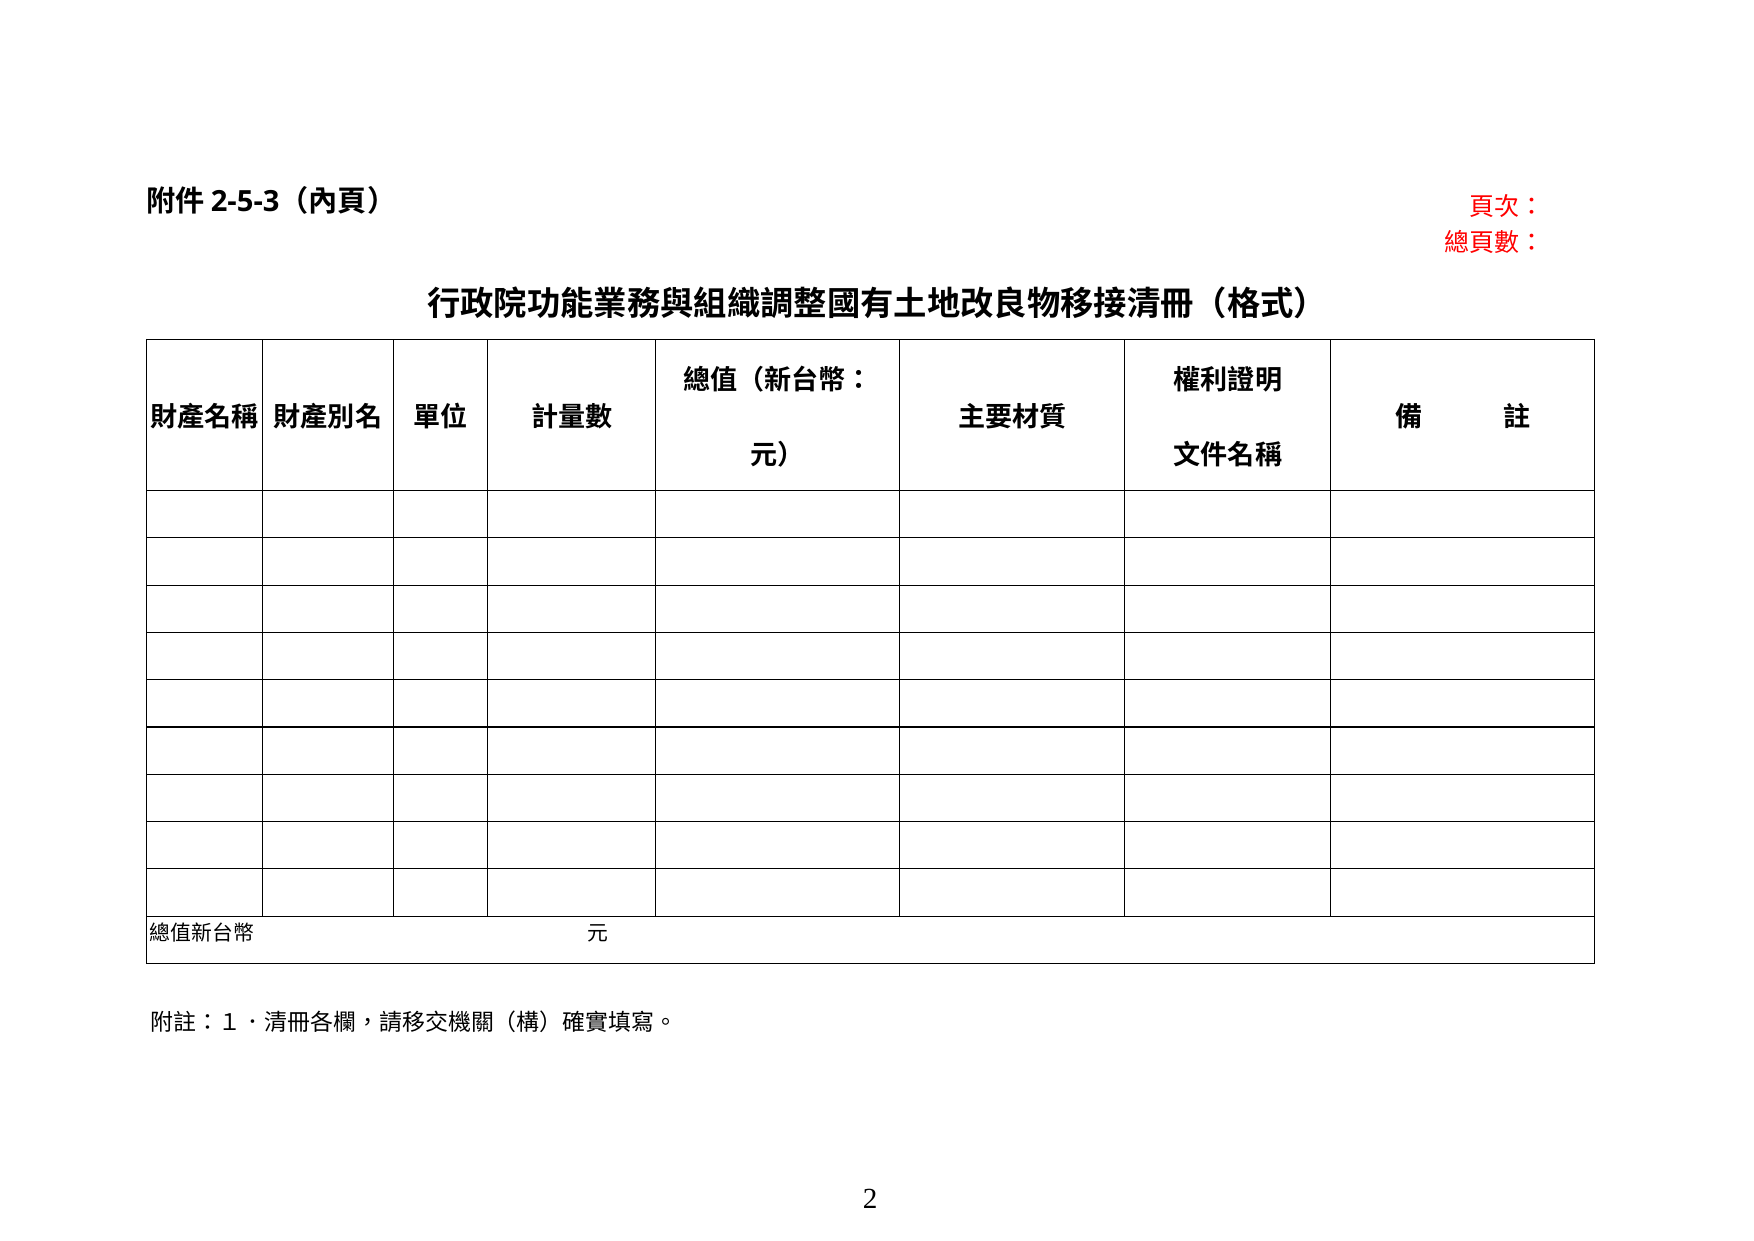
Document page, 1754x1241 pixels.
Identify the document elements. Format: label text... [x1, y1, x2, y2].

table_cell [900, 822, 1124, 868]
table_cell [394, 775, 487, 821]
table_cell [147, 538, 262, 584]
table_cell [1125, 491, 1330, 537]
table_cell [900, 728, 1124, 774]
table_cell [1125, 822, 1330, 868]
table_cell [656, 869, 899, 916]
text 附件2-5-3（內頁） [146, 178, 529, 220]
table_cell [656, 538, 899, 584]
table_cell [900, 586, 1124, 632]
table_cell [1331, 822, 1594, 868]
table_cell [1125, 728, 1330, 774]
table_cell [900, 633, 1124, 679]
table_cell [263, 586, 393, 632]
table_cell [1125, 586, 1330, 632]
table_cell [263, 822, 393, 868]
text 總頁數： [1444, 222, 1586, 259]
table_cell [1125, 538, 1330, 584]
table_cell [263, 680, 393, 726]
table_cell [1125, 680, 1330, 726]
table_cell [147, 680, 262, 726]
text 附註：１．清冊各欄，請移交機關（構）確實填寫。 [150, 1001, 1604, 1039]
table_cell [900, 775, 1124, 821]
table_header 總值（新台幣：元） [656, 340, 899, 490]
table_cell [900, 538, 1124, 584]
table_header 主要材質 [900, 340, 1124, 490]
table_header 計量數 [488, 340, 655, 490]
table_header 備 註 [1331, 340, 1594, 490]
table_cell [263, 728, 393, 774]
table_cell [394, 822, 487, 868]
table_header 財產名稱 [147, 340, 262, 490]
table_cell [1331, 538, 1594, 584]
table_cell [394, 869, 487, 916]
table_cell [263, 869, 393, 916]
table_cell [656, 633, 899, 679]
table_cell [488, 728, 655, 774]
table_cell [656, 775, 899, 821]
text [131, 170, 544, 245]
table_cell [1331, 491, 1594, 537]
table_cell [263, 491, 393, 537]
table_cell [1331, 869, 1594, 916]
table_cell [394, 491, 487, 537]
table_cell [147, 869, 262, 916]
table_cell [394, 586, 487, 632]
table_cell [147, 633, 262, 679]
table_cell [1331, 586, 1594, 632]
table_cell [1125, 633, 1330, 679]
table_cell [1125, 869, 1330, 916]
table_cell [147, 586, 262, 632]
table_cell [1331, 728, 1594, 774]
table_cell [488, 538, 655, 584]
table_cell [1125, 775, 1330, 821]
table_cell [147, 822, 262, 868]
table_cell [656, 491, 899, 537]
table_cell [900, 491, 1124, 537]
table_cell [1331, 633, 1594, 679]
table_cell [900, 680, 1124, 726]
table_cell [147, 728, 262, 774]
table_cell [147, 491, 262, 537]
table_cell 總值新台幣 元 [147, 917, 1594, 963]
table_header 財產別名 [263, 340, 393, 490]
text [1429, 179, 1601, 296]
table_header 權利證明 文件名稱 [1125, 340, 1330, 490]
table_cell [394, 728, 487, 774]
table_cell [656, 728, 899, 774]
table_cell [488, 586, 655, 632]
table_cell [656, 680, 899, 726]
text 頁次： [1444, 186, 1586, 222]
table_cell [488, 869, 655, 916]
table_cell [263, 775, 393, 821]
table_cell [488, 680, 655, 726]
table_cell [394, 680, 487, 726]
table_header 單位 [394, 340, 487, 490]
table_cell [1331, 680, 1594, 726]
table_cell [263, 633, 393, 679]
table_cell [656, 822, 899, 868]
table_cell [488, 822, 655, 868]
table_cell [147, 775, 262, 821]
table_cell [488, 491, 655, 537]
table_cell [656, 586, 899, 632]
table_cell [900, 869, 1124, 916]
table_cell [488, 633, 655, 679]
table_cell [394, 633, 487, 679]
table_cell [1331, 775, 1594, 821]
table_cell [488, 775, 655, 821]
text 行政院功能業務與組織調整國有土地改良物移接清冊（格式） [150, 264, 1604, 339]
table_cell [263, 538, 393, 584]
table_cell [394, 538, 487, 584]
